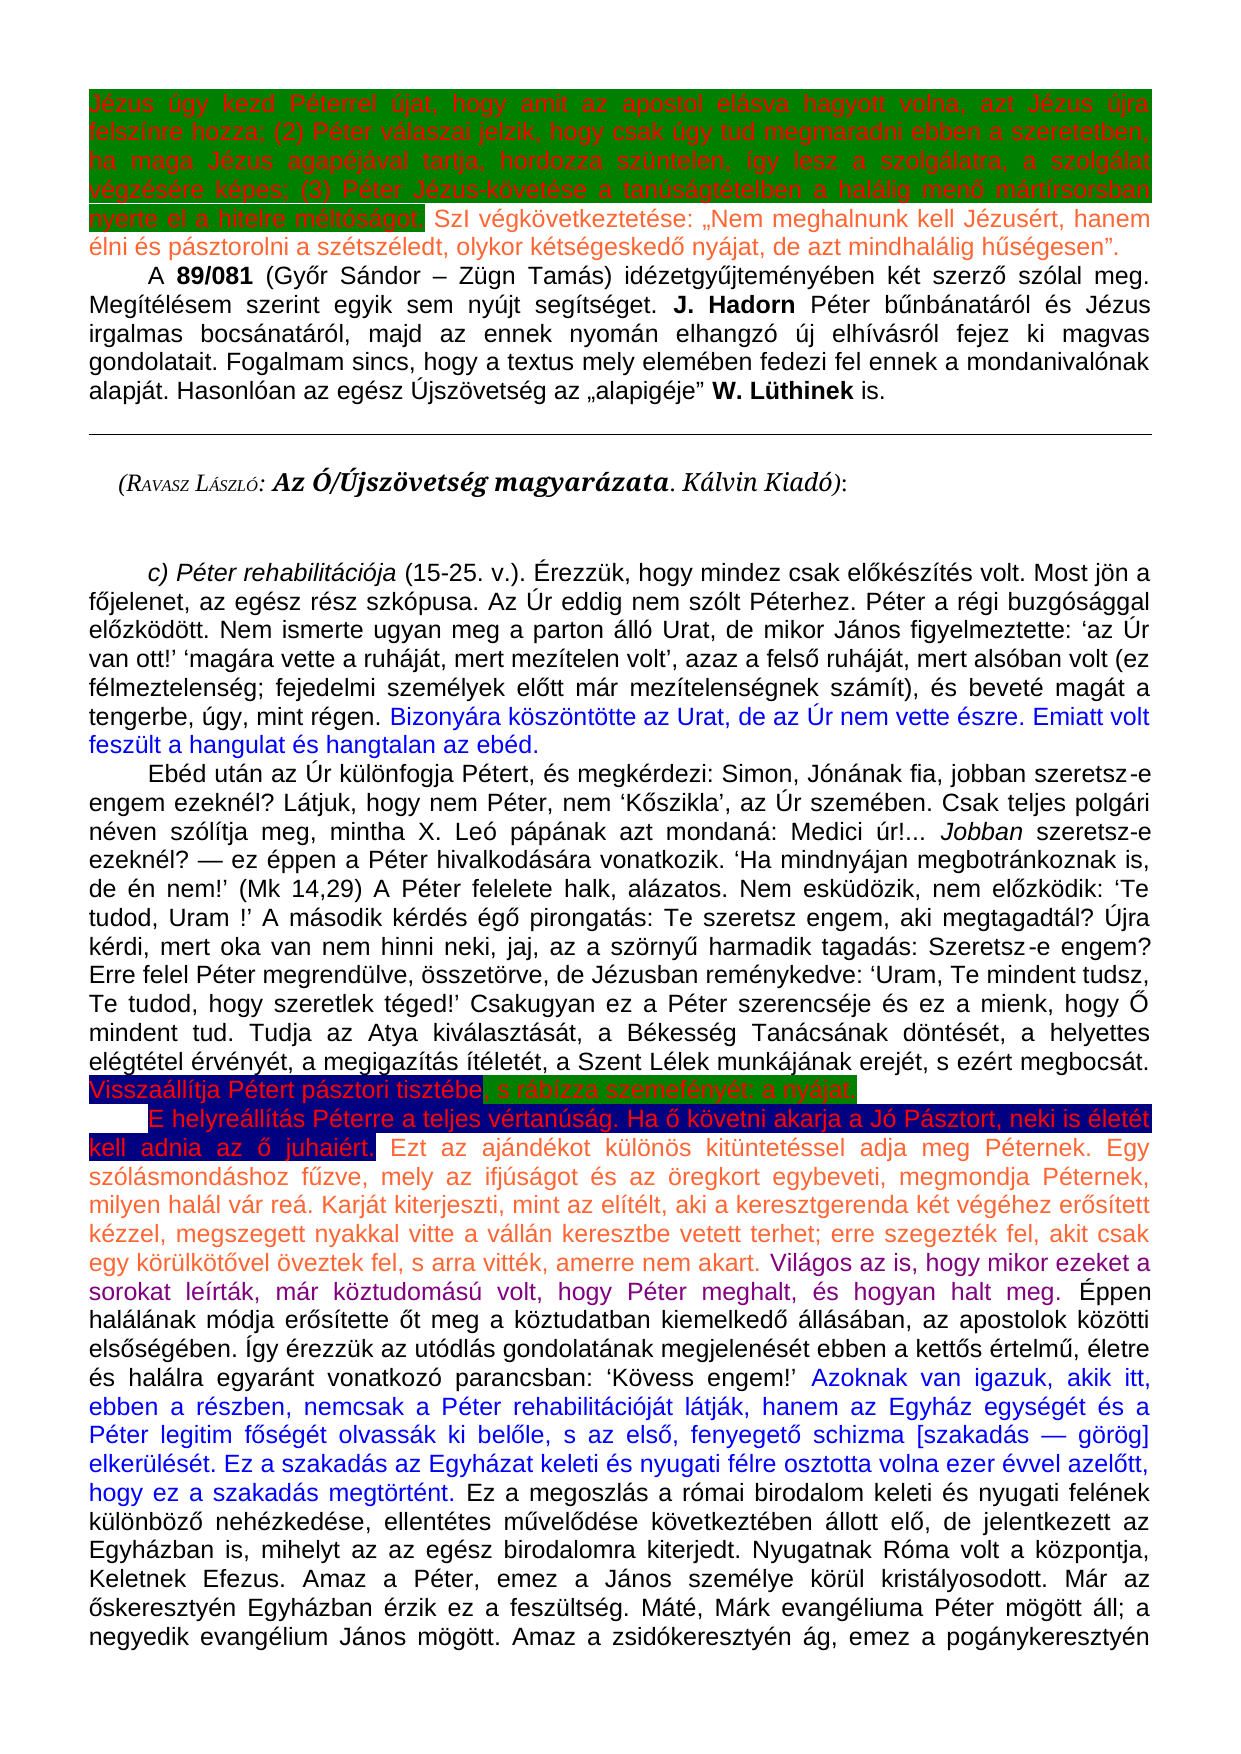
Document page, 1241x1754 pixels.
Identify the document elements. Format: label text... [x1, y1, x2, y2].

text c) Péter rehabilitációja (15-25. v.). Érezzük, hogy mindez csak előkészítés volt. Most jön a főjelenet, az egész rész szkópusa. Az Úr eddig nem szólt Péterhez. Péter a régi buzgósággal előzködött. Nem ismerte ugyan meg a parton álló Urat, de mikor János figyelmeztette: ‘az Úr van ott!’ ‘magára vette a ruháját, mert mezítelen volt’, azaz a felső ruháját, mert alsóban volt (ez félmeztelenség; fejedelmi személyek előtt már mezítelenségnek számít), és beveté magát a tengerbe, úgy, mint régen. Bizonyára köszöntötte az Urat, de az Úr nem vette észre. Emiatt volt feszült a hangulat és hangtalan az ebéd. [88, 558, 1152, 759]
text Ebéd után az Úr különfogja Pétert, és megkérdezi: Simon, Jónának fia, jobban szeretsz‑e engem ezeknél? Látjuk, hogy nem Péter, nem ‘Kőszikla’, az Úr szemében. Csak teljes polgári néven szólítja meg, mintha X. Leó pápának azt mondaná: Medici úr!... Jobban szeretsz‑e ezeknél? — ez éppen a Péter hivalkodására vonatkozik. ‘Ha mindnyájan megbotránkoznak is, de én nem!’ (Mk 14,29) A Péter felelete halk, alázatos. Nem esküdözik, nem előzködik: ‘Te tudod, Uram !’ A második kérdés égő pirongatás: Te szeretsz engem, aki megtagadtál? Újra kérdi, mert oka van nem hinni neki, jaj, az a szörnyű harmadik tagadás: Szeretsz‑e engem? Erre felel Péter megrendülve, összetörve, de Jézusban reménykedve: ‘Uram, Te mindent tudsz, Te tudod, hogy szeretlek téged!’ Csakugyan ez a Péter szerencséje és ez a mienk, hogy Ő mindent tud. Tudja az Atya kiválasztását, a Békesség Tanácsának döntését, a helyettes elégtétel érvényét, a megigazítás ítéletét, a Szent Lélek munkájának erejét, s ezért megbocsát. Visszaállítja Pétert pásztori tisztébe, s rábízza szemefényét: a nyájat. [88, 759, 1152, 1104]
text Jézus úgy kezd Péterrel újat, hogy amit az apostol elásva hagyott volna, azt Jézus újra felszínre hozza; (2) Péter válaszai jelzik, hogy csak úgy tud megmaradni ebben a szeretetben, ha maga Jézus agapéjával tartja, hordozza szüntelen, így lesz a szolgálatra, a szolgálat végzésére képes; (3) Péter Jézus-követése a tanúságtételben a halálig menő mártírsorsban nyerte el a hitelre méltóságot. SzI végkövetkeztetése: „Nem meghalnunk kell Jézusért, hanem élni és pásztorolni a szétszéledt, olykor kétségeskedő nyájat, de azt mindhalálig hűségesen”. [88, 88, 1152, 261]
text (Ravasz László: Az Ó/Újszövetség magyarázata. Kálvin Kiadó): [88, 435, 1152, 528]
text E helyreállítás Péterre a teljes vértanúság. Ha ő követni akarja a Jó Pásztort, neki is életét kell adnia az ő juhaiért. Ezt az ajándékot különös kitüntetéssel adja meg Péternek. Egy szólásmondáshoz fűzve, mely az ifjúságot és az öregkort egybeveti, megmondja Péternek, milyen halál vár reá. Karját kiterjeszti, mint az elítélt, aki a keresztgerenda két végéhez erősített kézzel, megszegett nyakkal vitte a vállán keresztbe vetett terhet; erre szegezték fel, akit csak egy körülkötővel öveztek fel, s arra vitték, amerre nem akart. Világos az is, hogy mikor ezeket a sorokat leírták, már köztudomású volt, hogy Péter meghalt, és hogyan halt meg. Éppen halálának módja erősítette őt meg a köztudatban kiemelkedő állásában, az apostolok közötti elsőségében. Így érezzük az utódlás gondolatának megjelenését ebben a kettős értelmű, életre és halálra egyaránt vonatkozó parancsban: ‘Kövess engem!’ Azoknak van igazuk, akik itt, ebben a részben, nemcsak a Péter rehabilitációját látják, hanem az Egyház egységét és a Péter legitim főségét olvassák ki belőle, s az első, fenyegető schizma [szakadás — görög] elkerülését. Ez a szakadás az Egyházat keleti és nyugati félre osztotta volna ezer évvel azelőtt, hogy ez a szakadás megtörtént. Ez a megoszlás a római birodalom keleti és nyugati felének különböző nehézkedése, ellentétes művelődése következtében állott elő, de jelentkezett az Egyházban is, mihelyt az az egész birodalomra kiterjedt. Nyugatnak Róma volt a központja, Keletnek Efezus. Amaz a Péter, emez a János személye körül kristályosodott. Már az őskeresztyén Egyházban érzik ez a feszültség. Máté, Márk evangéliuma Péter mögött áll; a negyedik evangélium János mögött. Amaz a zsidókeresztyén ág, emez a pogánykeresztyén [88, 1104, 1152, 1650]
text A 89/081 (Győr Sándor – Zügn Tamás) idézetgyűjteményében két szerző szólal meg. Megítélésem szerint egyik sem nyújt segítséget. J. Hadorn Péter bűnbánatáról és Jézus irgalmas bocsánatáról, majd az ennek nyomán elhangzó új elhívásról fejez ki magvas gondolatait. Fogalmam sincs, hogy a textus mely elemében fedezi fel ennek a mondanivalónak alapját. Hasonlóan az egész Újszövetség az „alapigéje” W. Lüthinek is. [88, 261, 1152, 405]
